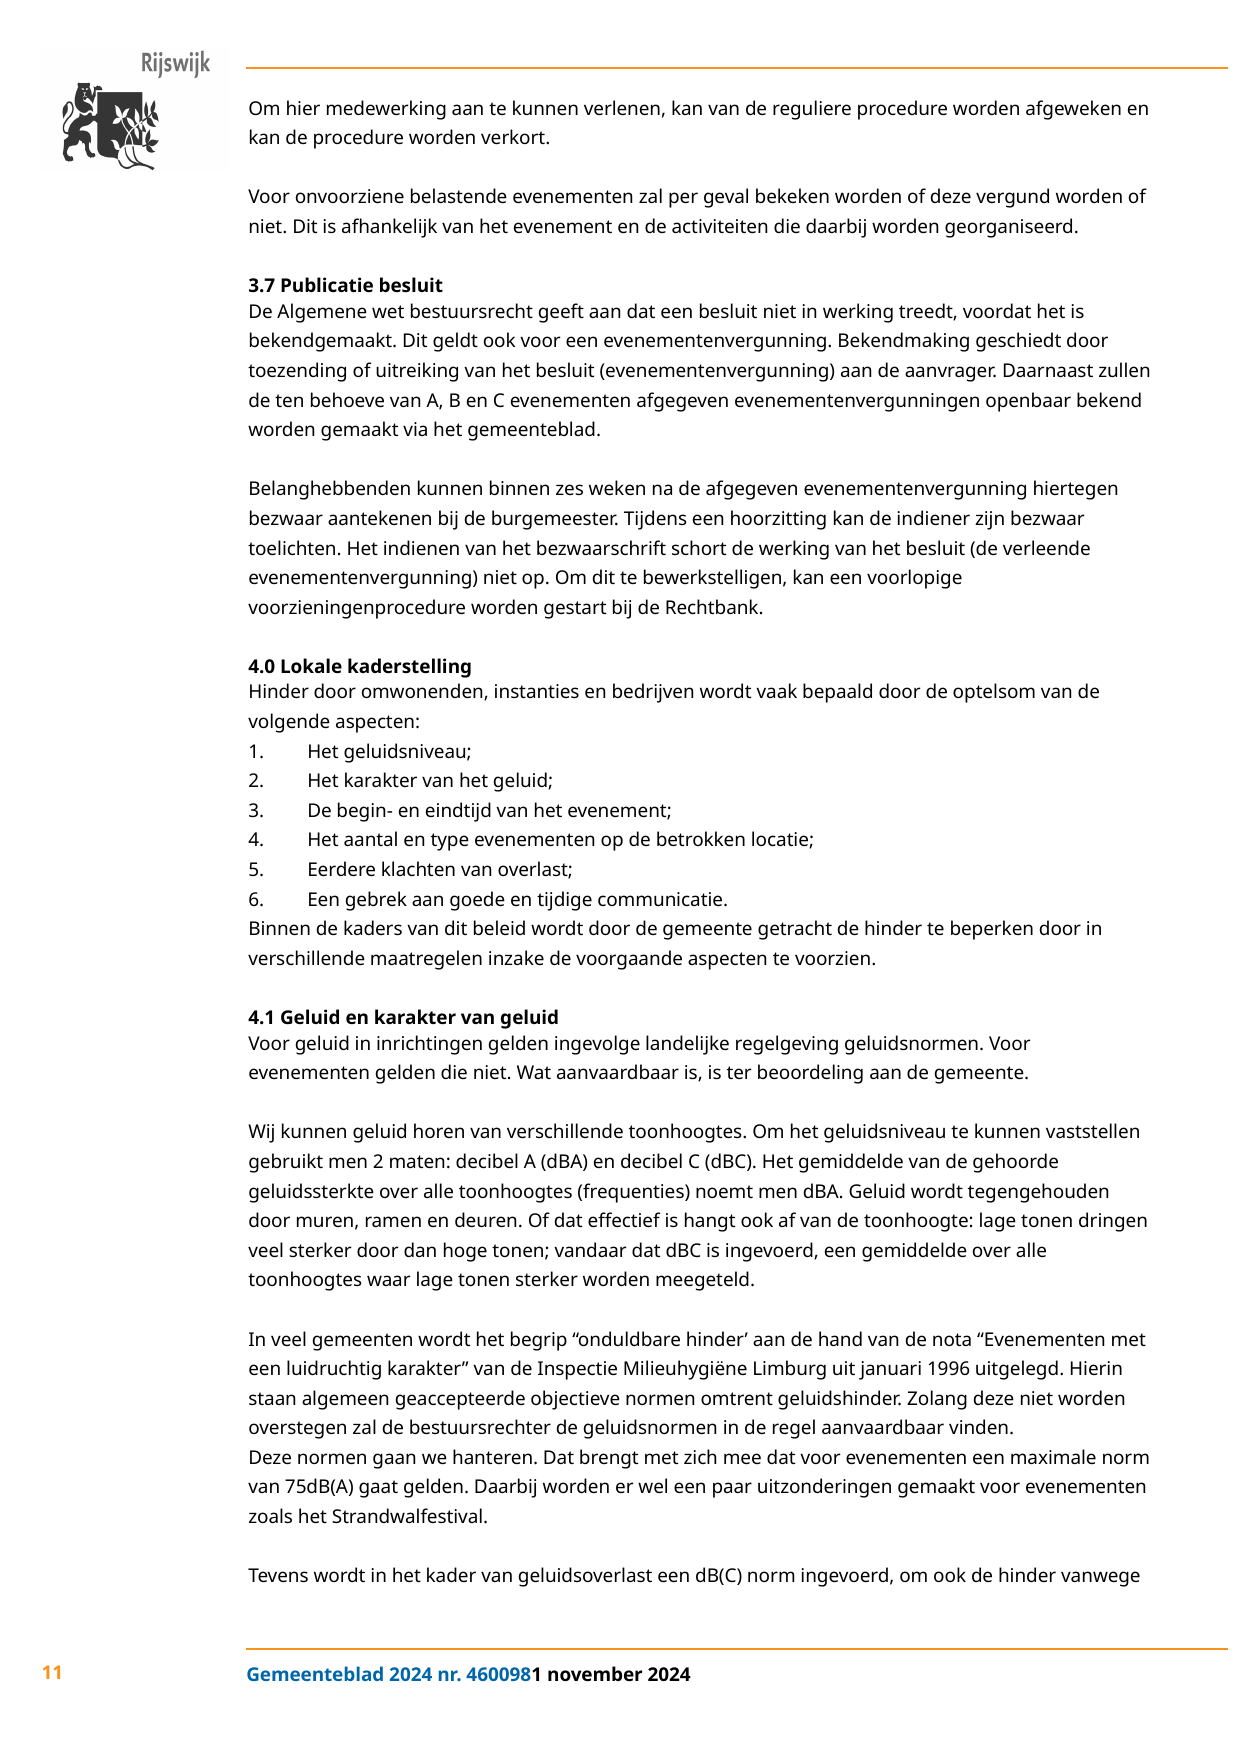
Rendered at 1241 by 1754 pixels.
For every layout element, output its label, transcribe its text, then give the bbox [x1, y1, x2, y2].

list Eerdere klachten van overlast; [248, 856, 1152, 882]
list Een gebrek aan goede en tijdige communicatie. [248, 886, 1152, 912]
list Het aantal en type evenementen op de betrokken locatie; [248, 827, 1152, 852]
text Om hier medewerking aan te kunnen verlenen, kan van de reguliere procedure worden afgeweken en kan de procedure worden verkort. [248, 95, 1152, 150]
text Belanghebbenden kunnen binnen zes weken na de afgegeven evenementenvergunning hiertegen bezwaar aantekenen bij de burgemeester. Tijdens een hoorzitting kan de indiener zijn bezwaar toelichten. Het indienen van het bezwaarschrift schort de werking van het besluit (de verleende evenementenvergunning) niet op. Om dit te bewerkstelligen, kan een voorlopige voorzieningenprocedure worden gestart bij de Rechtbank. [248, 476, 1152, 619]
list De begin- en eindtijd van het evenement; [248, 797, 1152, 823]
text Hinder door omwonenden, instanties en bedrijven wordt vaak bepaald door de optelsom van de volgende aspecten: [248, 679, 1152, 734]
text 4.0 Lokale kaderstelling [248, 653, 1152, 679]
text Binnen de kaders van dit beleid wordt door de gemeente getracht de hinder te beperken door in verschillende maatregelen inzake de voorgaande aspecten te voorzien. [248, 915, 1152, 971]
list Het karakter van het geluid; [248, 767, 1152, 793]
text Deze normen gaan we hanteren. Dat brengt met zich mee dat voor evenementen een maximale norm van 75dB(A) gaat gelden. Daarbij worden er wel een paar uitzonderingen gemaakt voor evenementen zoals het Strandwalfestival. [248, 1444, 1152, 1529]
text 4.1 Geluid en karakter van geluid [248, 1004, 1152, 1030]
text De Algemene wet bestuursrecht geeft aan dat een besluit niet in werking treedt, voordat het is bekendgemaakt. Dit geldt ook voor een evenementenvergunning. Bekendmaking geschiedt door toezending of uitreiking van het besluit (evenementenvergunning) aan de aanvrager. Daarnaast zullen de ten behoeve van A, B en C evenementen afgegeven evenementenvergunningen openbaar bekend worden gemaakt via het gemeenteblad. [248, 298, 1152, 442]
text 3.7 Publicatie besluit [248, 272, 1152, 298]
picture [41, 47, 231, 172]
text In veel gemeenten wordt het begrip “onduldbare hinder’ aan de hand van de nota “Evenementen met een luidruchtig karakter” van de Inspectie Milieuhygiëne Limburg uit januari 1996 uitgelegd. Hierin staan algemeen geaccepteerde objectieve normen omtrent geluidshinder. Zolang deze niet worden overstegen zal de bestuursrechter de geluidsnormen in de regel aanvaardbaar vinden. [248, 1326, 1152, 1440]
text Tevens wordt in het kader van geluidsoverlast een dB(C) norm ingevoerd, om ook de hinder vanwege [248, 1562, 1152, 1588]
list Het geluidsniveau; [248, 738, 1152, 764]
text Voor geluid in inrichtingen gelden ingevolge landelijke regelgeving geluidsnormen. Voor evenementen gelden die niet. Wat aanvaardbaar is, is ter beoordeling aan de gemeente. [248, 1030, 1152, 1085]
text Wij kunnen geluid horen van verschillende toonhoogtes. Om het geluidsniveau te kunnen vaststellen gebruikt men 2 maten: decibel A (dBA) en decibel C (dBC). Het gemiddelde van de gehoorde geluidssterkte over alle toonhoogtes (frequenties) noemt men dBA. Geluid wordt tegengehouden door muren, ramen en deuren. Of dat effectief is hangt ook af van de toonhoogte: lage tonen dringen veel sterker door dan hoge tonen; vandaar dat dBC is ingevoerd, een gemiddelde over alle toonhoogtes waar lage tonen sterker worden meegeteld. [248, 1119, 1152, 1292]
text Voor onvoorziene belastende evenementen zal per geval bekeken worden of deze vergund worden of niet. Dit is afhankelijk van het evenement en de activiteiten die daarbij worden georganiseerd. [248, 183, 1152, 239]
